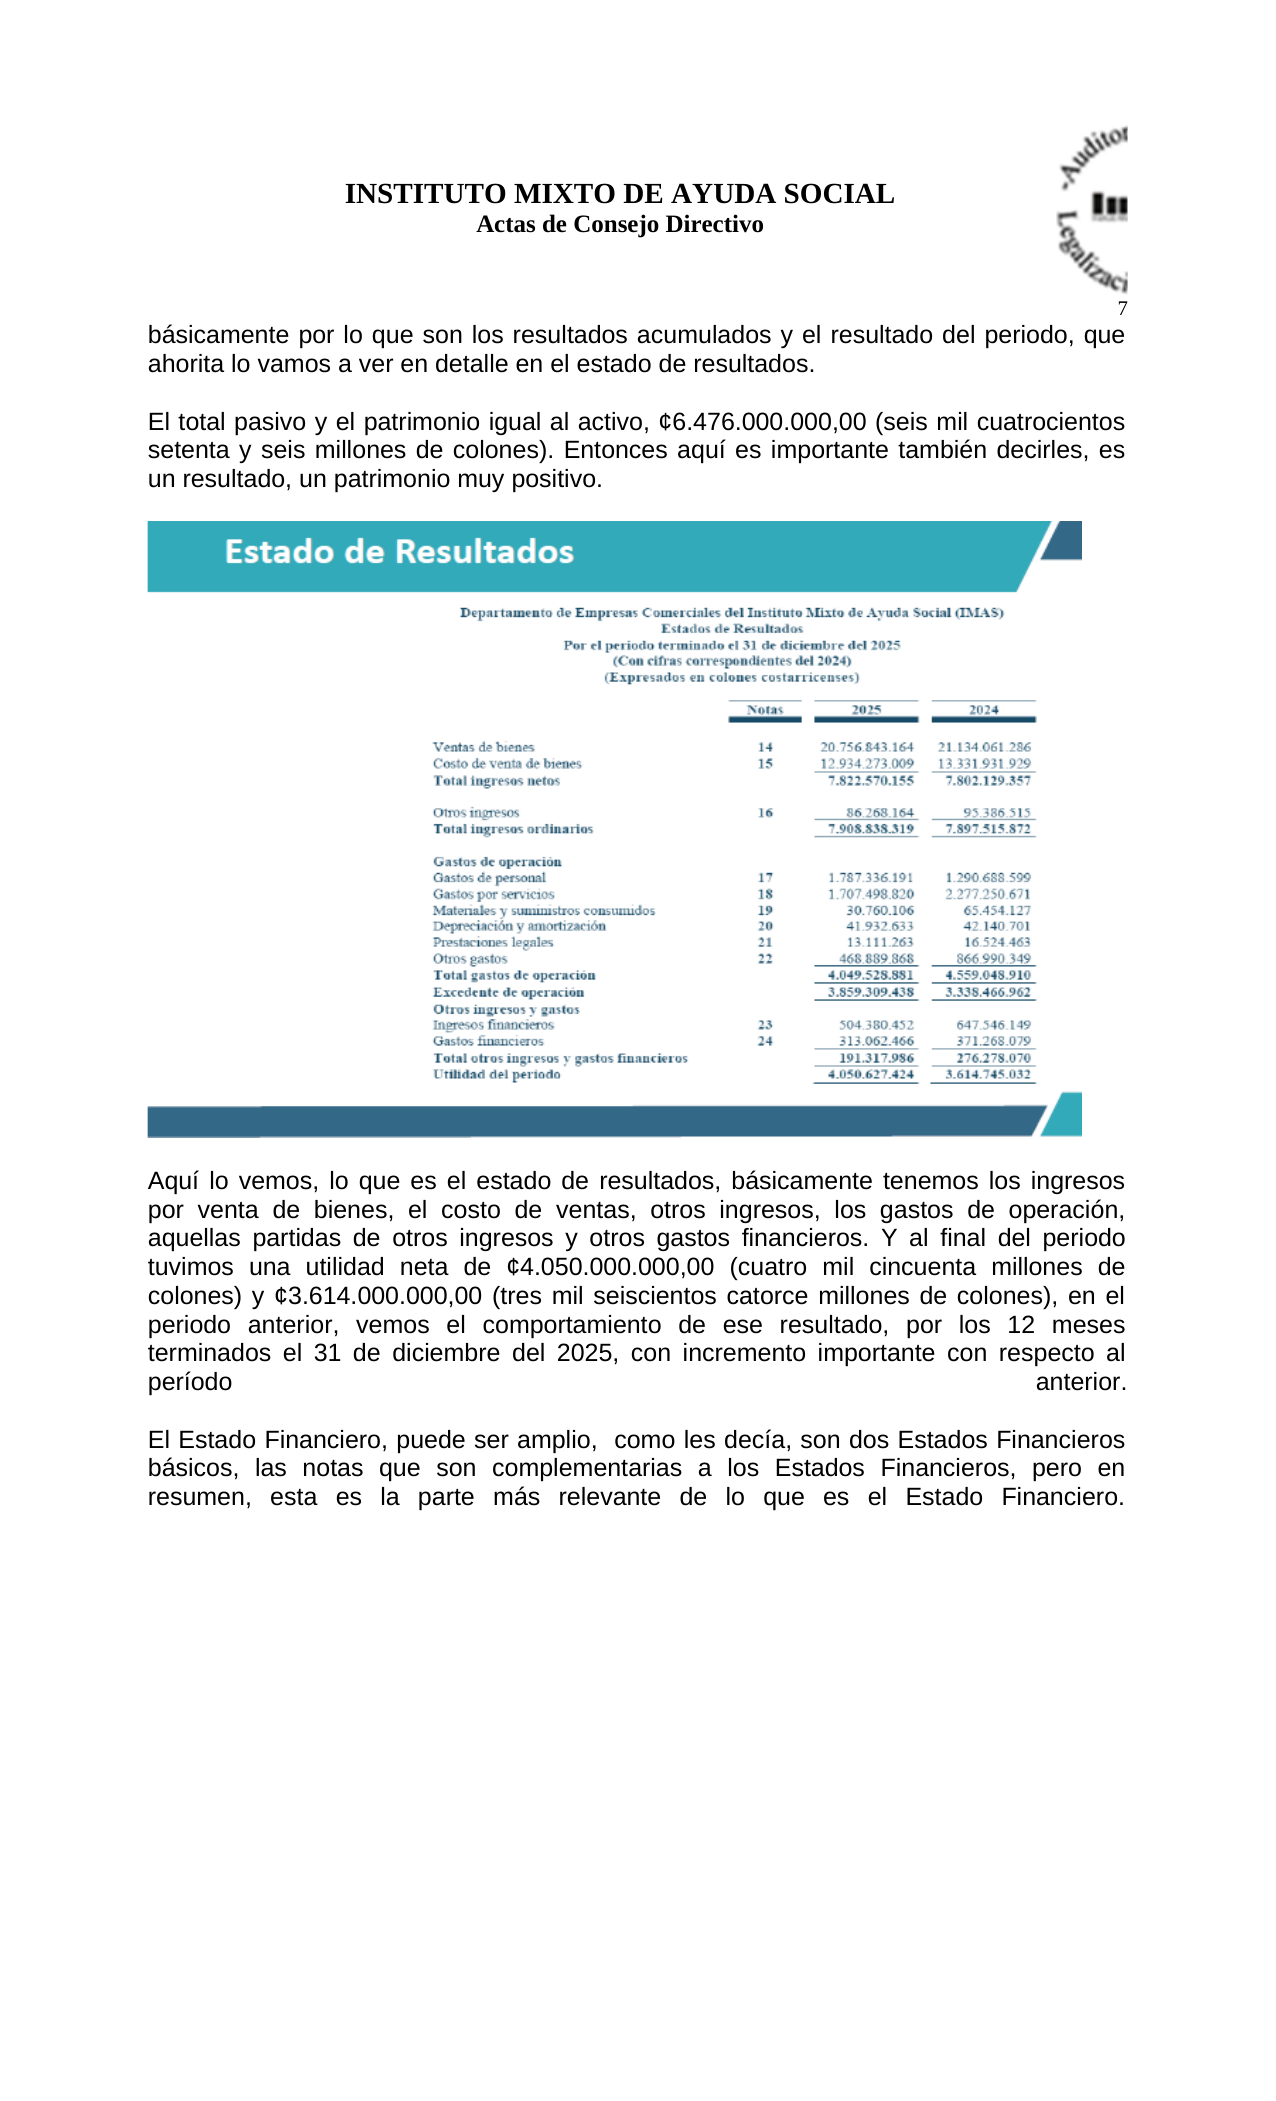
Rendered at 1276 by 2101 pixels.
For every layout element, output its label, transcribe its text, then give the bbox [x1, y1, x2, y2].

text básicamente por lo que son los resultados acumulados y el resultado del periodo, que ahorita lo vamos a ver en detalle en el estado de resultados. [148, 320, 1127, 378]
text El total pasivo y el patrimonio igual al activo, ¢6.476.000.000,00 (seis mil cuatrocientos setenta y seis millones de colones). Entonces aquí es importante también decirles, es un resultado, un patrimonio muy positivo. [148, 407, 1127, 493]
text Aquí lo vemos, lo que es el estado de resultados, básicamente tenemos los ingresos por venta de bienes, el costo de ventas, otros ingresos, los gastos de operación, aquellas partidas de otros ingresos y otros gastos financieros. Y al final del periodo tuvimos una utilidad neta de ¢4.050.000.000,00 (cuatro mil cincuenta millones de colones) y ¢3.614.000.000,00 (tres mil seiscientos catorce millones de colones), en el periodo anterior, vemos el comportamiento de ese resultado, por los 12 meses terminados el 31 de diciembre del 2025, con incremento importante con respecto al período anterior. El Estado Financiero, puede ser amplio, como les decía, son dos Estados Financieros básicos, las notas que son complementarias a los Estados Financieros, pero en resumen, esta es la parte más relevante de lo que es el Estado Financiero. [148, 1166, 1127, 1540]
